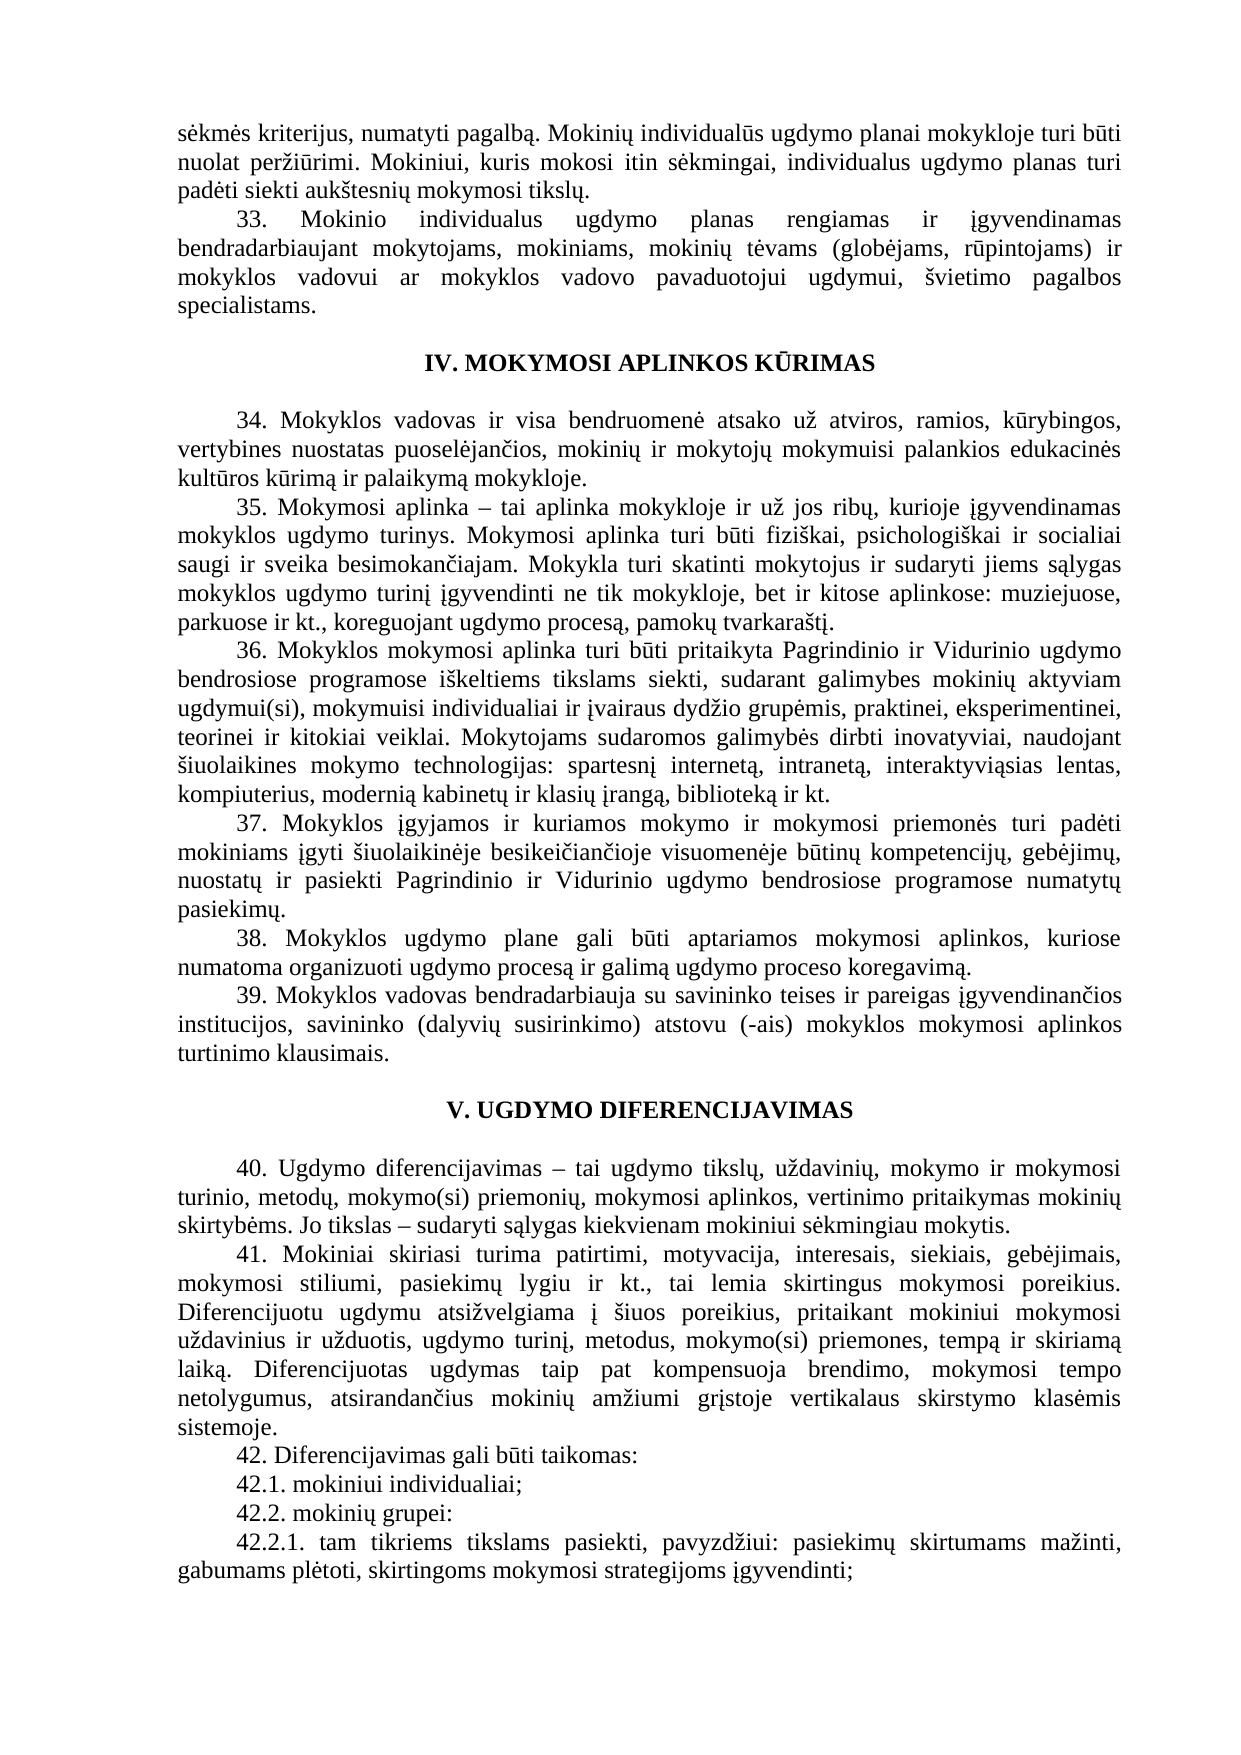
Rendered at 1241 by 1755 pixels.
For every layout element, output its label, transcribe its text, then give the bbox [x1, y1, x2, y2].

text 34. Mokyklos vadovas ir visa bendruomenė atsako už atviros, ramios, kūrybingos, vertybines nuostatas puoselėjančios, mokinių ir mokytojų mokymuisi palankios edukacinės kultūros kūrimą ir palaikymą mokykloje. [177, 406, 1122, 492]
text 42.2.1. tam tikriems tikslams pasiekti, pavyzdžiui: pasiekimų skirtumams mažinti, gabumams plėtoti, skirtingoms mokymosi strategijoms įgyvendinti; [177, 1527, 1122, 1584]
text 35. Mokymosi aplinka – tai aplinka mokykloje ir už jos ribų, kurioje įgyvendinamas mokyklos ugdymo turinys. Mokymosi aplinka turi būti fiziškai, psichologiškai ir socialiai saugi ir sveika besimokančiajam. Mokykla turi skatinti mokytojus ir sudaryti jiems sąlygas mokyklos ugdymo turinį įgyvendinti ne tik mokykloje, bet ir kitose aplinkose: muziejuose, parkuose ir kt., koreguojant ugdymo procesą, pamokų tvarkaraštį. [177, 492, 1122, 636]
text IV. MOKYMOSI APLINKOS KŪRIMAS [177, 348, 1122, 377]
text 37. Mokyklos įgyjamos ir kuriamos mokymo ir mokymosi priemonės turi padėti mokiniams įgyti šiuolaikinėje besikeičiančioje visuomenėje būtinų kompetencijų, gebėjimų, nuostatų ir pasiekti Pagrindinio ir Vidurinio ugdymo bendrosiose programose numatytų pasiekimų. [177, 808, 1122, 923]
text 42. Diferencijavimas gali būti taikomas: [177, 1441, 1122, 1469]
text 42.2. mokinių grupei: [177, 1498, 1122, 1527]
text 38. Mokyklos ugdymo plane gali būti aptariamos mokymosi aplinkos, kuriose numatoma organizuoti ugdymo procesą ir galimą ugdymo proceso koregavimą. [177, 923, 1122, 981]
text V. UGDYMO DIFERENCIJAVIMAS [177, 1096, 1122, 1124]
text 42.1. mokiniui individualiai; [177, 1469, 1122, 1498]
text 36. Mokyklos mokymosi aplinka turi būti pritaikyta Pagrindinio ir Vidurinio ugdymo bendrosiose programose iškeltiems tikslams siekti, sudarant galimybes mokinių aktyviam ugdymui(si), mokymuisi individualiai ir įvairaus dydžio grupėmis, praktinei, eksperimentinei, teorinei ir kitokiai veiklai. Mokytojams sudaromos galimybės dirbti inovatyviai, naudojant šiuolaikines mokymo technologijas: spartesnį internetą, intranetą, interaktyviąsias lentas, kompiuterius, modernią kabinetų ir klasių įrangą, biblioteką ir kt. [177, 636, 1122, 808]
text 33. Mokinio individualus ugdymo planas rengiamas ir įgyvendinamas bendradarbiaujant mokytojams, mokiniams, mokinių tėvams (globėjams, rūpintojams) ir mokyklos vadovui ar mokyklos vadovo pavaduotojui ugdymui, švietimo pagalbos specialistams. [177, 204, 1122, 319]
text 40. Ugdymo diferencijavimas – tai ugdymo tikslų, uždavinių, mokymo ir mokymosi turinio, metodų, mokymo(si) priemonių, mokymosi aplinkos, vertinimo pritaikymas mokinių skirtybėms. Jo tikslas – sudaryti sąlygas kiekvienam mokiniui sėkmingiau mokytis. [177, 1153, 1122, 1239]
text 41. Mokiniai skiriasi turima patirtimi, motyvacija, interesais, siekiais, gebėjimais, mokymosi stiliumi, pasiekimų lygiu ir kt., tai lemia skirtingus mokymosi poreikius. Diferencijuotu ugdymu atsižvelgiama į šiuos poreikius, pritaikant mokiniui mokymosi uždavinius ir užduotis, ugdymo turinį, metodus, mokymo(si) priemones, tempą ir skiriamą laiką. Diferencijuotas ugdymas taip pat kompensuoja brendimo, mokymosi tempo netolygumus, atsirandančius mokinių amžiumi grįstoje vertikalaus skirstymo klasėmis sistemoje. [177, 1239, 1122, 1441]
text 39. Mokyklos vadovas bendradarbiauja su savininko teises ir pareigas įgyvendinančios institucijos, savininko (dalyvių susirinkimo) atstovu (-ais) mokyklos mokymosi aplinkos turtinimo klausimais. [177, 981, 1122, 1067]
text sėkmės kriterijus, numatyti pagalbą. Mokinių individualūs ugdymo planai mokykloje turi būti nuolat peržiūrimi. Mokiniui, kuris mokosi itin sėkmingai, individualus ugdymo planas turi padėti siekti aukštesnių mokymosi tikslų. [177, 118, 1122, 204]
